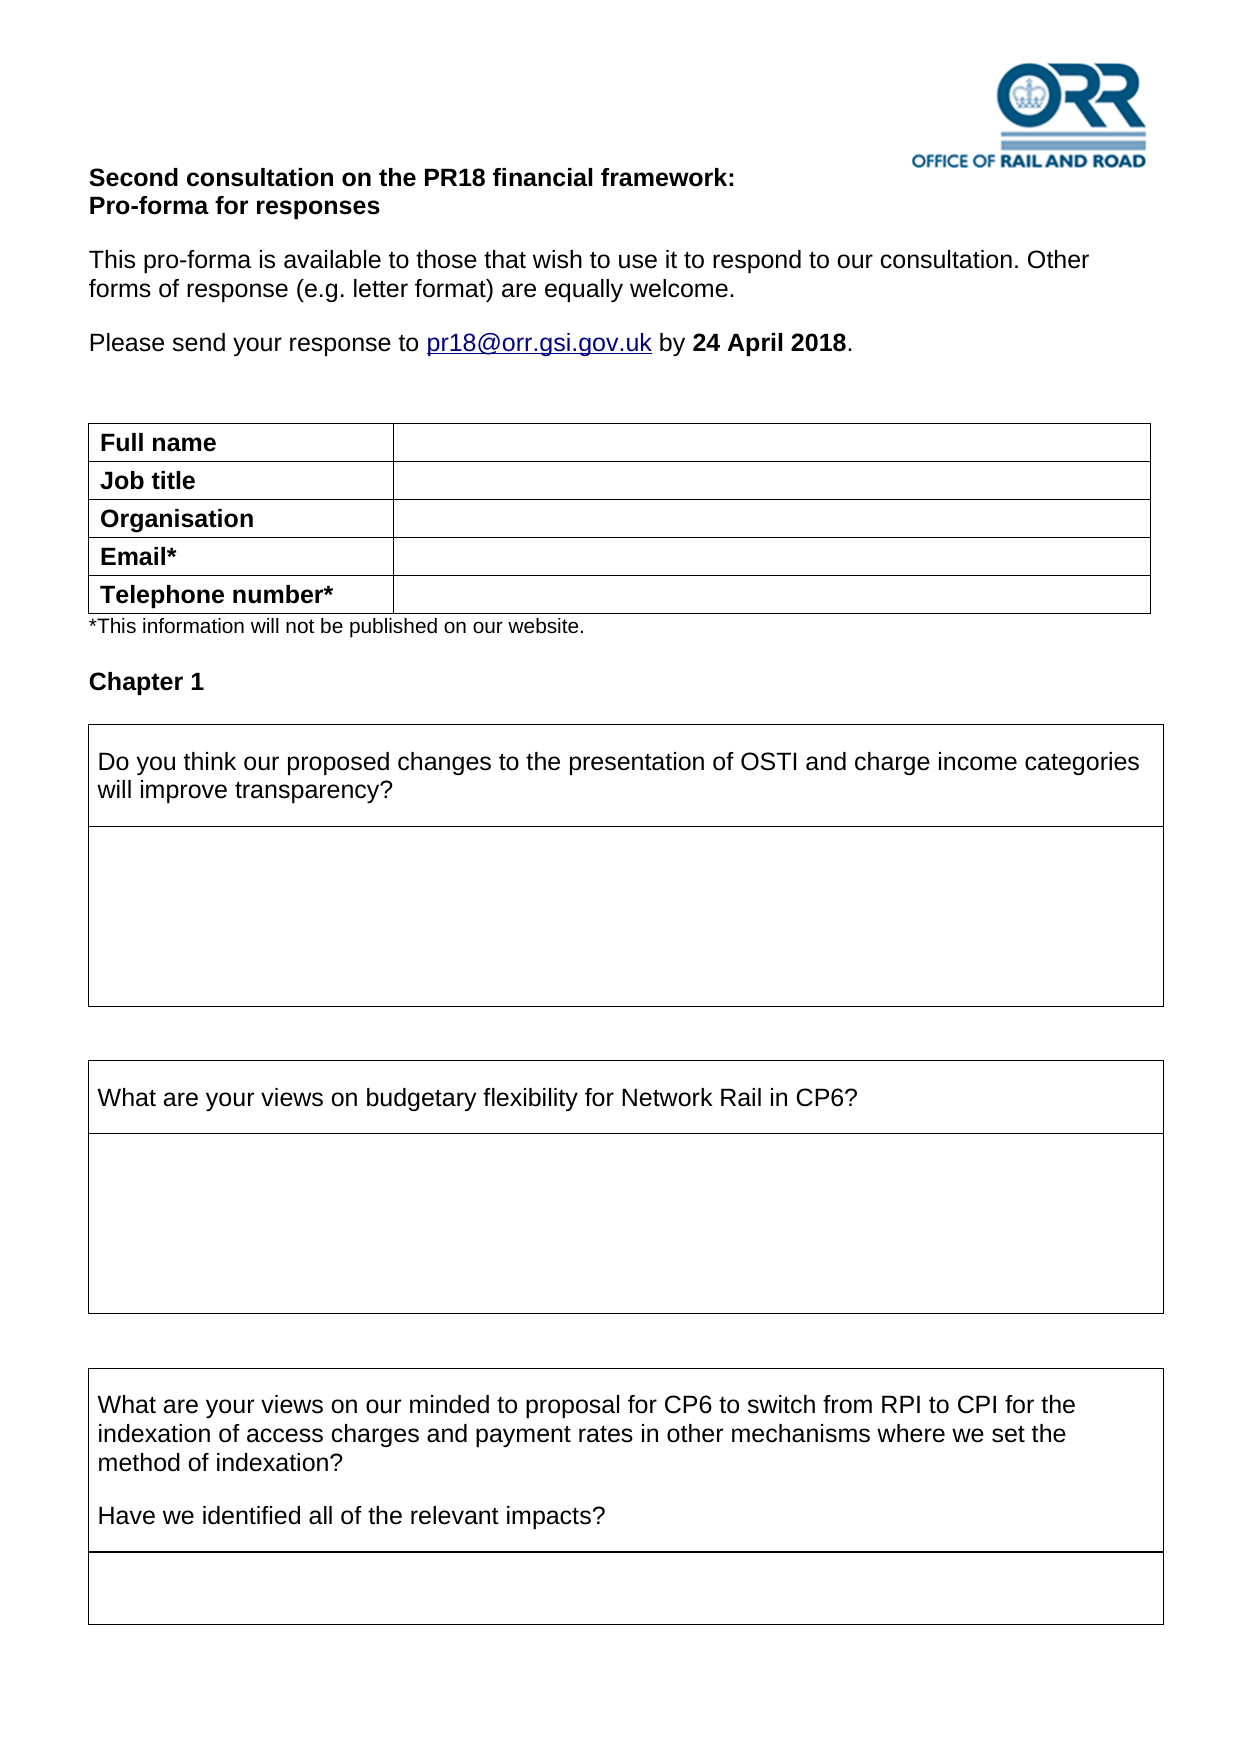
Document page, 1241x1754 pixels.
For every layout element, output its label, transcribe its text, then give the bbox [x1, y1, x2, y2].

text Please send your response to pr18@orr.gsi.gov.uk by 24 April 2018. [89, 327, 1152, 356]
table_cell [394, 462, 1150, 499]
table_cell [89, 1553, 1163, 1624]
table_cell Job title [89, 462, 393, 499]
table_cell [394, 500, 1150, 537]
table_header Do you think our proposed changes to the presentation of OSTI and charge income categories will improve transparency? [89, 725, 1163, 826]
table_header [394, 424, 1150, 461]
table_cell [89, 827, 1163, 1006]
table_cell Telephone number* [89, 576, 393, 613]
table_cell [89, 1134, 1163, 1313]
table_header What are your views on budgetary flexibility for Network Rail in CP6? [89, 1061, 1163, 1133]
table_cell [394, 576, 1150, 613]
text Second consultation on the PR18 financial framework: Pro-forma for responses [89, 162, 1152, 220]
table_cell Organisation [89, 500, 393, 537]
text *This information will not be published on our website. [89, 614, 1152, 638]
text This pro-forma is available to those that wish to use it to respond to our consultation. Other forms of response (e.g. letter format) are equally welcome. [89, 245, 1152, 302]
table_header Full name [89, 424, 393, 461]
text Chapter 1 [89, 667, 1152, 696]
table_cell Email* [89, 538, 393, 575]
table_header What are your views on our minded to proposal for CP6 to switch from RPI to CPI for the indexation of access charges and payment rates in other mechanisms where we set the method of indexation? Have we identified all of the relevant impacts? [89, 1369, 1163, 1551]
table_cell [394, 538, 1150, 575]
